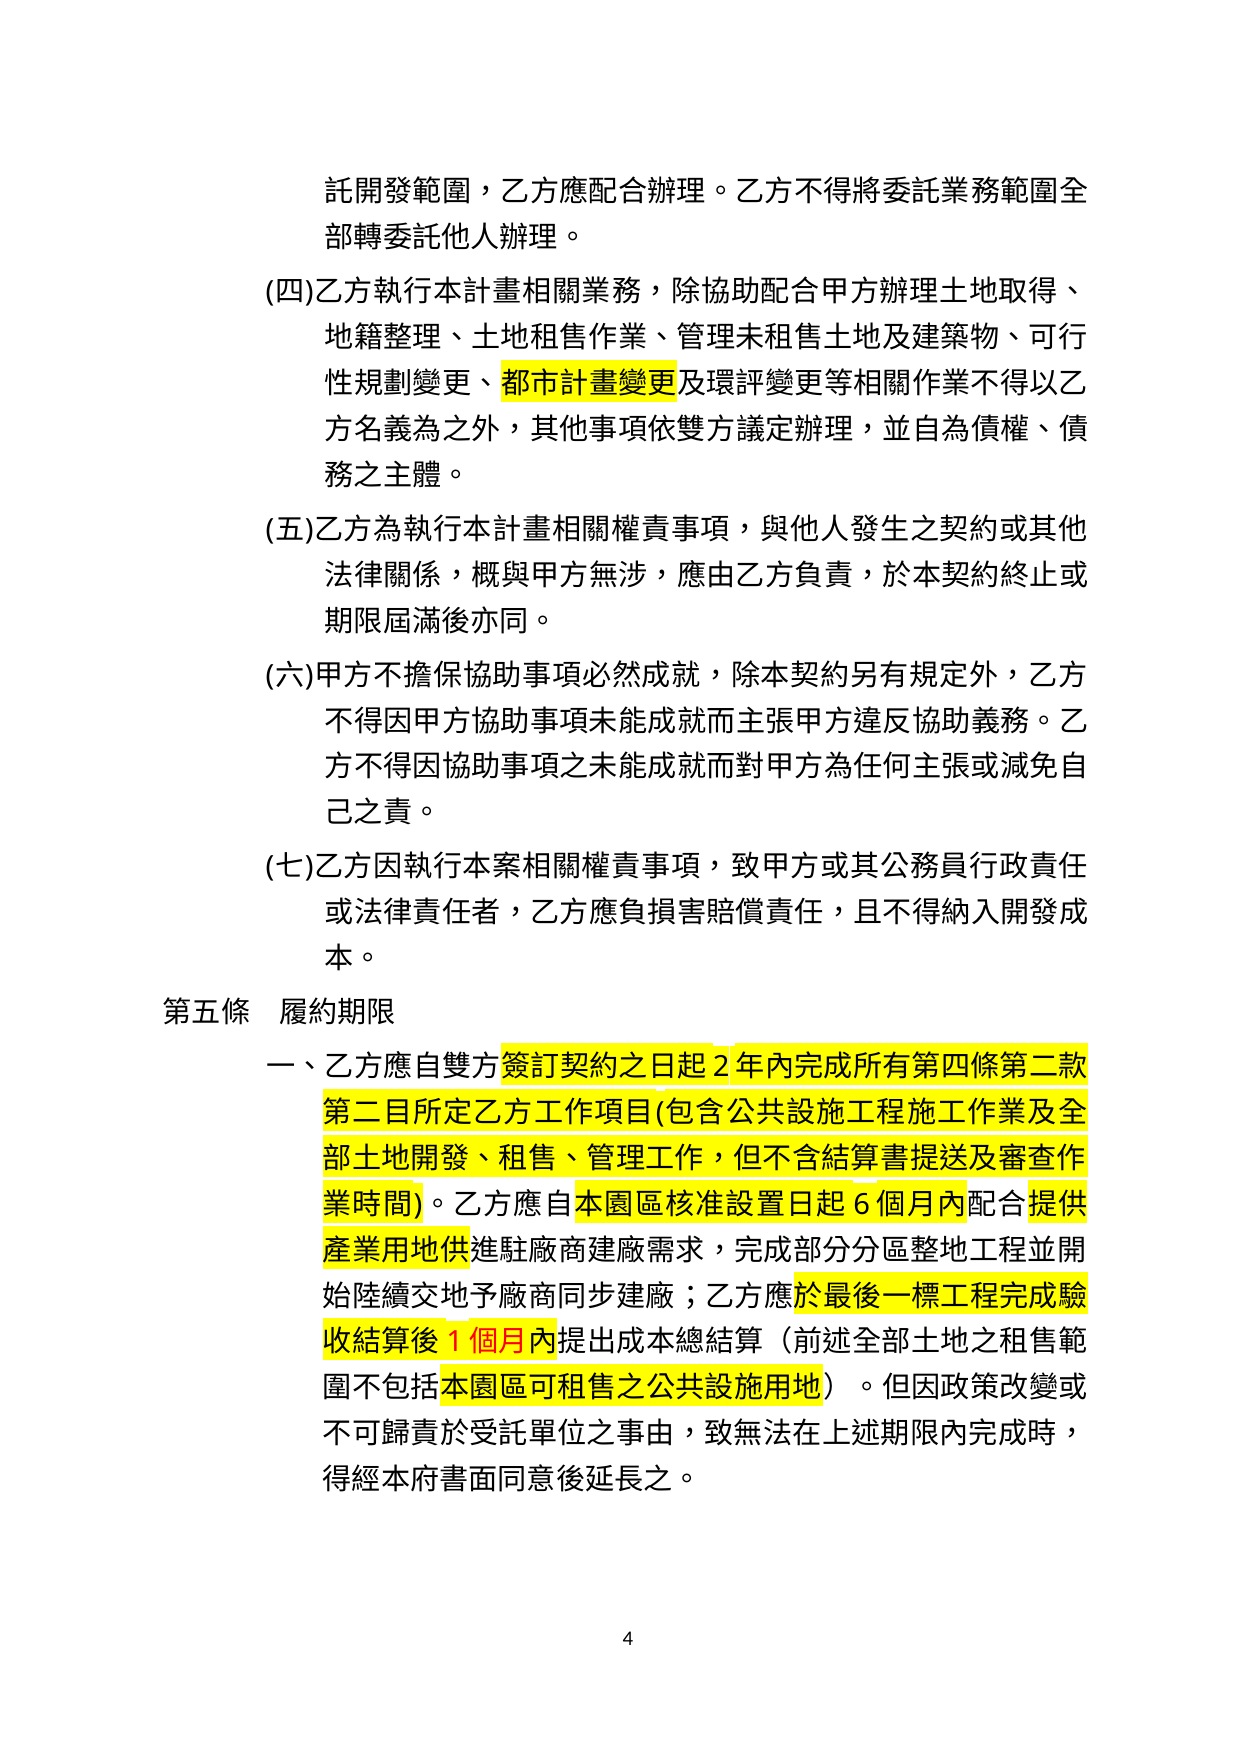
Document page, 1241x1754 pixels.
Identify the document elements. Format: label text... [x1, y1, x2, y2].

list (四)乙方執行本計畫相關業務，除協助配合甲方辦理土地取得、地籍整理、土地租售作業、管理未租售土地及建築物、可行性規劃變更、都市計畫變更及環評變更等相關作業不得以乙方名義為之外，其他事項依雙方議定辦理，並自為債權、債務之主體。 [265, 264, 1088, 494]
list 託開發範圍，乙方應配合辦理。乙方不得將委託業務範圍全部轉委託他人辦理。 [265, 164, 1088, 256]
list (六)甲方不擔保協助事項必然成就，除本契約另有規定外，乙方不得因甲方協助事項未能成就而主張甲方違反協助義務。乙方不得因協助事項之未能成就而對甲方為任何主張或減免自己之責。 [265, 648, 1088, 831]
text 一、乙方應自雙方簽訂契約之日起2年內完成所有第四條第二款第二目所定乙方工作項目(包含公共設施工程施工作業及全部土地開發、租售、管理工作，但不含結算書提送及審查作業時間)。乙方應自本園區核准設置日起6個月內配合提供產業用地供進駐廠商建廠需求，完成部分分區整地工程並開始陸續交地予廠商同步建廠；乙方應於最後一標工程完成驗收結算後1個月內提出成本總結算（前述全部土地之租售範圍不包括本園區可租售之公共設施用地）。但因政策改變或不可歸責於受託單位之事由，致無法在上述期限內完成時，得經本府書面同意後延長之。 [266, 1039, 1088, 1498]
list (五)乙方為執行本計畫相關權責事項，與他人發生之契約或其他法律關係，概與甲方無涉，應由乙方負責，於本契約終止或期限屆滿後亦同。 [265, 502, 1088, 639]
list 履約期限 [162, 985, 1095, 1031]
list (七)乙方因執行本案相關權責事項，致甲方或其公務員行政責任或法律責任者，乙方應負損害賠償責任，且不得納入開發成本。 [265, 839, 1088, 977]
